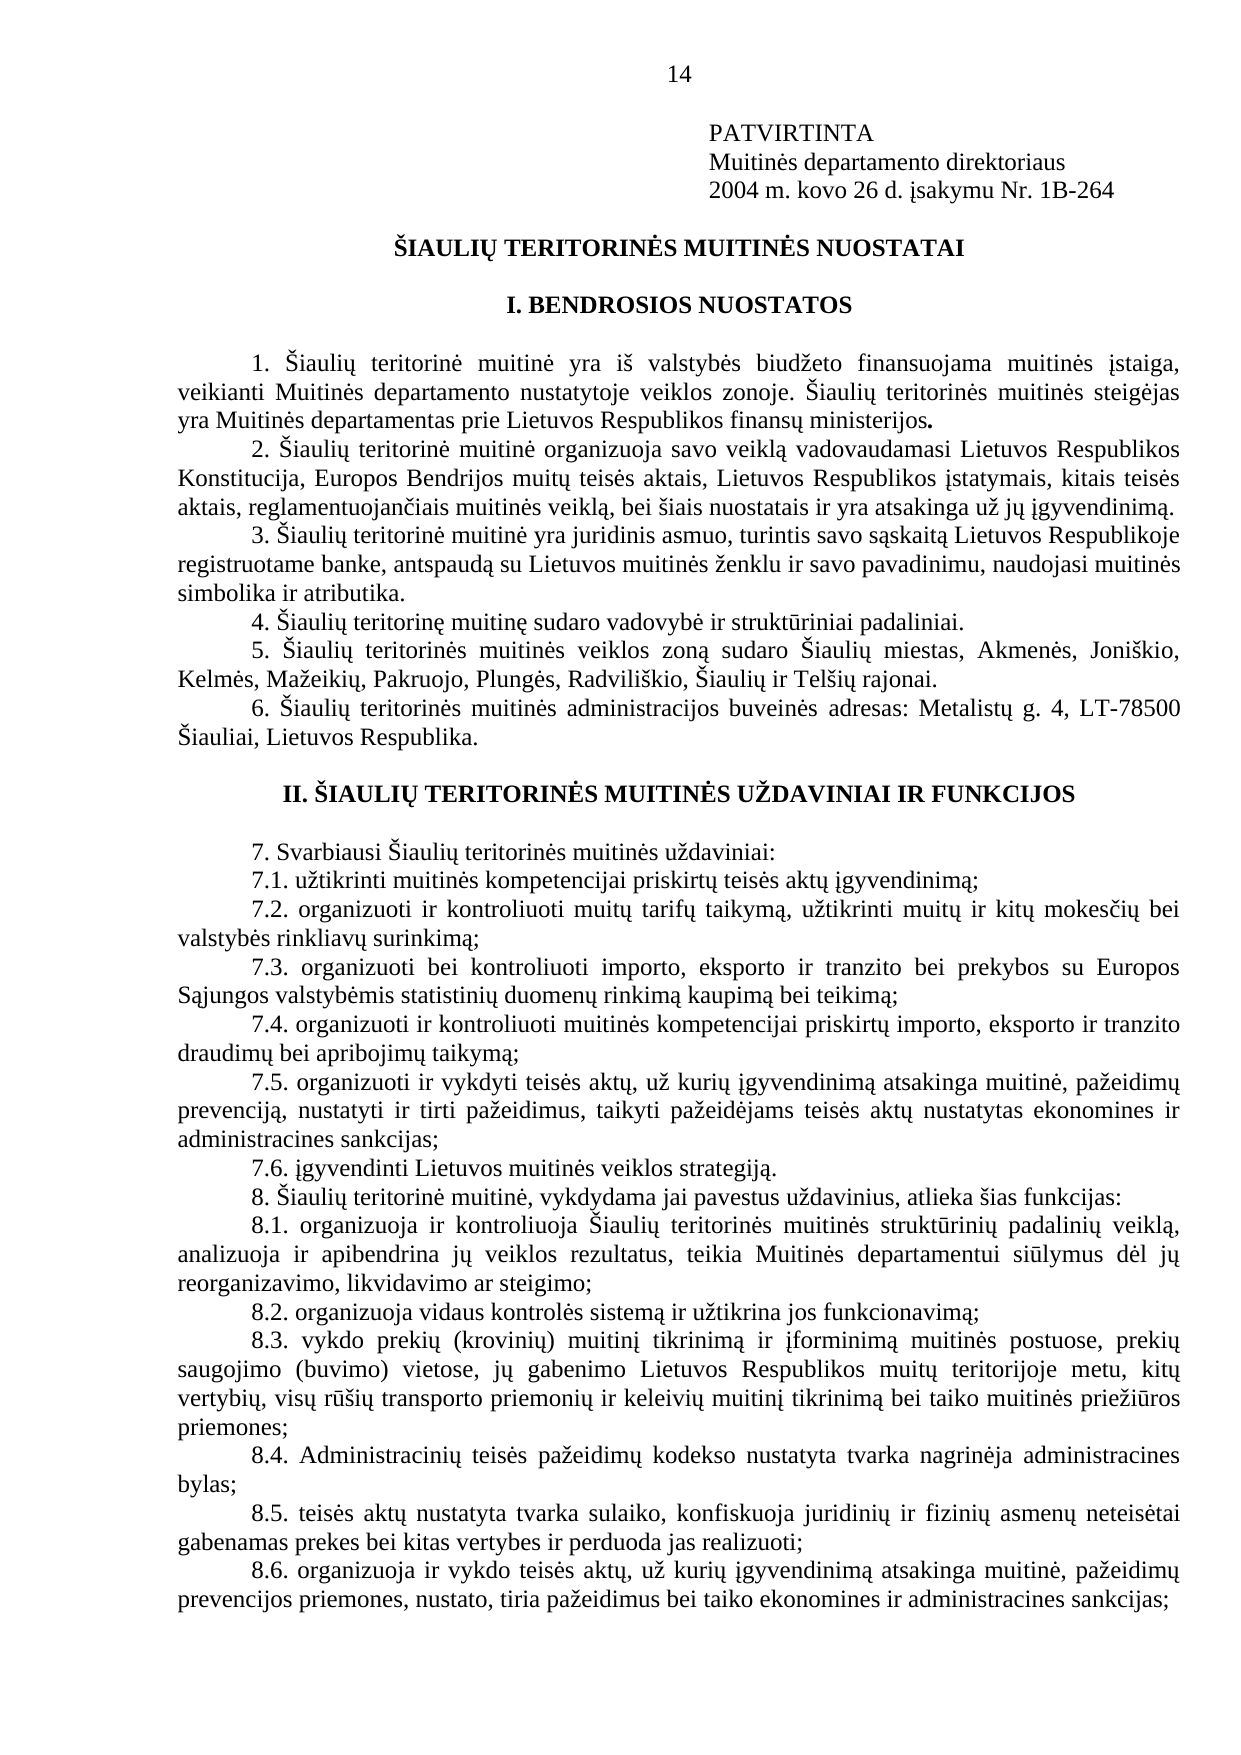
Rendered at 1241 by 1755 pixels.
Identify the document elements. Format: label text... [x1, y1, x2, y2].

text II. ŠIAULIŲ TERITORINĖS MUITINĖS UŽDAVINIAI IR FUNKCIJOS [177, 779, 1181, 808]
text 7. Svarbiausi Šiaulių teritorinės muitinės uždaviniai: [177, 837, 1181, 866]
text 2004 m. kovo 26 d. įsakymu Nr. 1B-264 [177, 176, 1181, 204]
text 6. Šiaulių teritorinės muitinės administracijos buveinės adresas: Metalistų g. 4, LT-78500 Šiauliai, Lietuvos Respublika. [177, 693, 1181, 751]
text 7.1. užtikrinti muitinės kompetencijai priskirtų teisės aktų įgyvendinimą; [177, 866, 1181, 894]
text 8.2. organizuoja vidaus kontrolės sistemą ir užtikrina jos funkcionavimą; [177, 1297, 1181, 1326]
text 7.5. organizuoti ir vykdyti teisės aktų, už kurių įgyvendinimą atsakinga muitinė, pažeidimų prevenciją, nustatyti ir tirti pažeidimus, taikyti pažeidėjams teisės aktų nustatytas ekonomines ir administracines sankcijas; [177, 1067, 1181, 1153]
text 7.2. organizuoti ir kontroliuoti muitų tarifų taikymą, užtikrinti muitų ir kitų mokesčių bei valstybės rinkliavų surinkimą; [177, 894, 1181, 952]
text 8.5. teisės aktų nustatyta tvarka sulaiko, konfiskuoja juridinių ir fizinių asmenų neteisėtai gabenamas prekes bei kitas vertybes ir perduoda jas realizuoti; [177, 1498, 1181, 1556]
text 8.3. vykdo prekių (krovinių) muitinį tikrinimą ir įforminimą muitinės postuose, prekių saugojimo (buvimo) vietose, jų gabenimo Lietuvos Respublikos muitų teritorijoje metu, kitų vertybių, visų rūšių transporto priemonių ir keleivių muitinį tikrinimą bei taiko muitinės priežiūros priemones; [177, 1326, 1181, 1441]
text I. BENDROSIOS NUOSTATOS [177, 291, 1181, 319]
text 8.1. organizuoja ir kontroliuoja Šiaulių teritorinės muitinės struktūrinių padalinių veiklą, analizuoja ir apibendrina jų veiklos rezultatus, teikia Muitinės departamentui siūlymus dėl jų reorganizavimo, likvidavimo ar steigimo; [177, 1211, 1181, 1297]
text 7.6. įgyvendinti Lietuvos muitinės veiklos strategiją. [177, 1153, 1181, 1182]
text 2. Šiaulių teritorinė muitinė organizuoja savo veiklą vadovaudamasi Lietuvos Respublikos Konstitucija, Europos Bendrijos muitų teisės aktais, Lietuvos Respublikos įstatymais, kitais teisės aktais, reglamentuojančiais muitinės veiklą, bei šiais nuostatais ir yra atsakinga už jų įgyvendinimą. [177, 434, 1181, 521]
text 7.3. organizuoti bei kontroliuoti importo, eksporto ir tranzito bei prekybos su Europos Sąjungos valstybėmis statistinių duomenų rinkimą kaupimą bei teikimą; [177, 952, 1181, 1009]
text 8. Šiaulių teritorinė muitinė, vykdydama jai pavestus uždavinius, atlieka šias funkcijas: [177, 1182, 1181, 1211]
text 3. Šiaulių teritorinė muitinė yra juridinis asmuo, turintis savo sąskaitą Lietuvos Respublikoje registruotame banke, antspaudą su Lietuvos muitinės ženklu ir savo pavadinimu, naudojasi muitinės simbolika ir atributika. [177, 521, 1181, 607]
text 7.4. organizuoti ir kontroliuoti muitinės kompetencijai priskirtų importo, eksporto ir tranzito draudimų bei apribojimų taikymą; [177, 1009, 1181, 1067]
text Muitinės departamento direktoriaus [177, 147, 1181, 176]
text ŠIAULIŲ TERITORINĖS MUITINĖS NUOSTATAI [177, 233, 1181, 262]
text 4. Šiaulių teritorinę muitinę sudaro vadovybė ir struktūriniai padaliniai. [177, 607, 1181, 636]
text 8.4. Administracinių teisės pažeidimų kodekso nustatyta tvarka nagrinėja administracines bylas; [177, 1441, 1181, 1498]
text PATVIRTINTA [709, 118, 1181, 147]
text 1. Šiaulių teritorinė muitinė yra iš valstybės biudžeto finansuojama muitinės įstaiga, veikianti Muitinės departamento nustatytoje veiklos zonoje. Šiaulių teritorinės muitinės steigėjas yra Muitinės departamentas prie Lietuvos Respublikos finansų ministerijos. [177, 348, 1181, 434]
text 5. Šiaulių teritorinės muitinės veiklos zoną sudaro Šiaulių miestas, Akmenės, Joniškio, Kelmės, Mažeikių, Pakruojo, Plungės, Radviliškio, Šiaulių ir Telšių rajonai. [177, 636, 1181, 693]
text 8.6. organizuoja ir vykdo teisės aktų, už kurių įgyvendinimą atsakinga muitinė, pažeidimų prevencijos priemones, nustato, tiria pažeidimus bei taiko ekonomines ir administracines sankcijas; [177, 1556, 1181, 1613]
